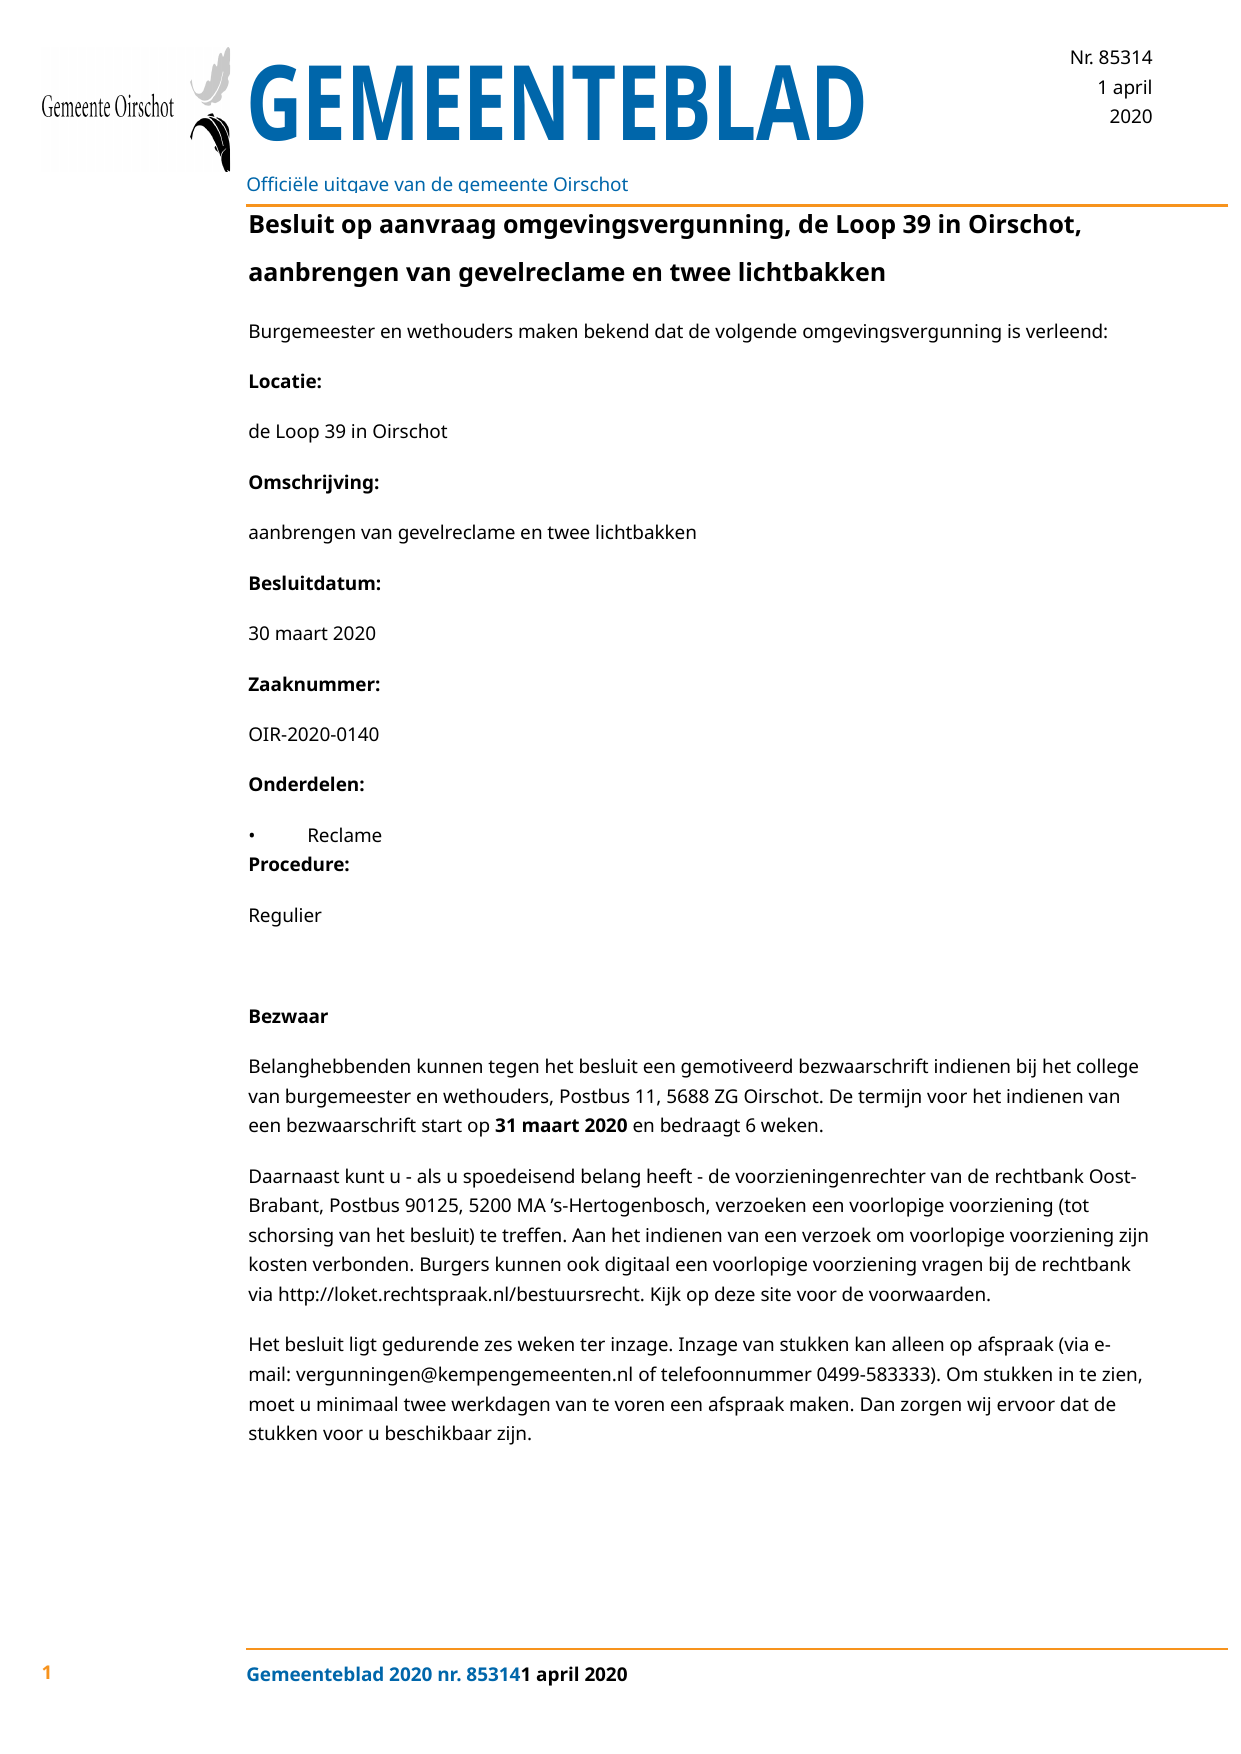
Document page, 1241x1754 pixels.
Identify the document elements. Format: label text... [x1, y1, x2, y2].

text OIR-2020-0140 [248, 721, 1152, 747]
text Burgemeester en wethouders maken bekend dat de volgende omgevingsvergunning is verleend: [248, 318, 1152, 344]
text Besluit op aanvraag omgevingsvergunning, de Loop 39 in Oirschot, aanbrengen van gevelreclame en twee lichtbakken [248, 207, 1152, 288]
text Daarnaast kunt u - als u spoedeisend belang heeft - de voorzieningenrechter van de rechtbank Oost-Brabant, Postbus 90125, 5200 MA ’s-Hertogenbosch, verzoeken een voorlopige voorziening (tot schorsing van het besluit) te treffen. Aan het indienen van een verzoek om voorlopige voorziening zijn kosten verbonden. Burgers kunnen ook digitaal een voorlopige voorziening vragen bij de rechtbank via http://loket.rechtspraak.nl/bestuursrecht. Kijk op deze site voor de voorwaarden. [248, 1163, 1152, 1307]
text de Loop 39 in Oirschot [248, 419, 1152, 444]
text Het besluit ligt gedurende zes weken ter inzage. Inzage van stukken kan alleen op afspraak (via e-mail: vergunningen@kempengemeenten.nl of telefoonnummer 0499-583333). Om stukken in te zien, moet u minimaal twee werkdagen van te voren een afspraak maken. Dan zorgen wij ervoor dat de stukken voor u beschikbaar zijn. [248, 1332, 1152, 1446]
picture [41, 47, 231, 172]
text Besluitdatum: [248, 570, 1152, 596]
text Procedure: [248, 852, 1152, 877]
text Regulier [248, 902, 1152, 928]
text Omschrijving: [248, 469, 1152, 495]
text Onderdelen: [248, 772, 1152, 797]
text Zaaknummer: [248, 671, 1152, 697]
text Belanghebbenden kunnen tegen het besluit een gemotiveerd bezwaarschrift indienen bij het college van burgemeester en wethouders, Postbus 11, 5688 ZG Oirschot. De termijn voor het indienen van een bezwaarschrift start op 31 maart 2020 en bedraagt 6 weken. [248, 1053, 1152, 1138]
text Locatie: [248, 368, 1152, 394]
list Reclame [248, 822, 1152, 848]
text Bezwaar [248, 1003, 1152, 1029]
text 30 maart 2020 [248, 620, 1152, 646]
text aanbrengen van gevelreclame en twee lichtbakken [248, 519, 1152, 545]
